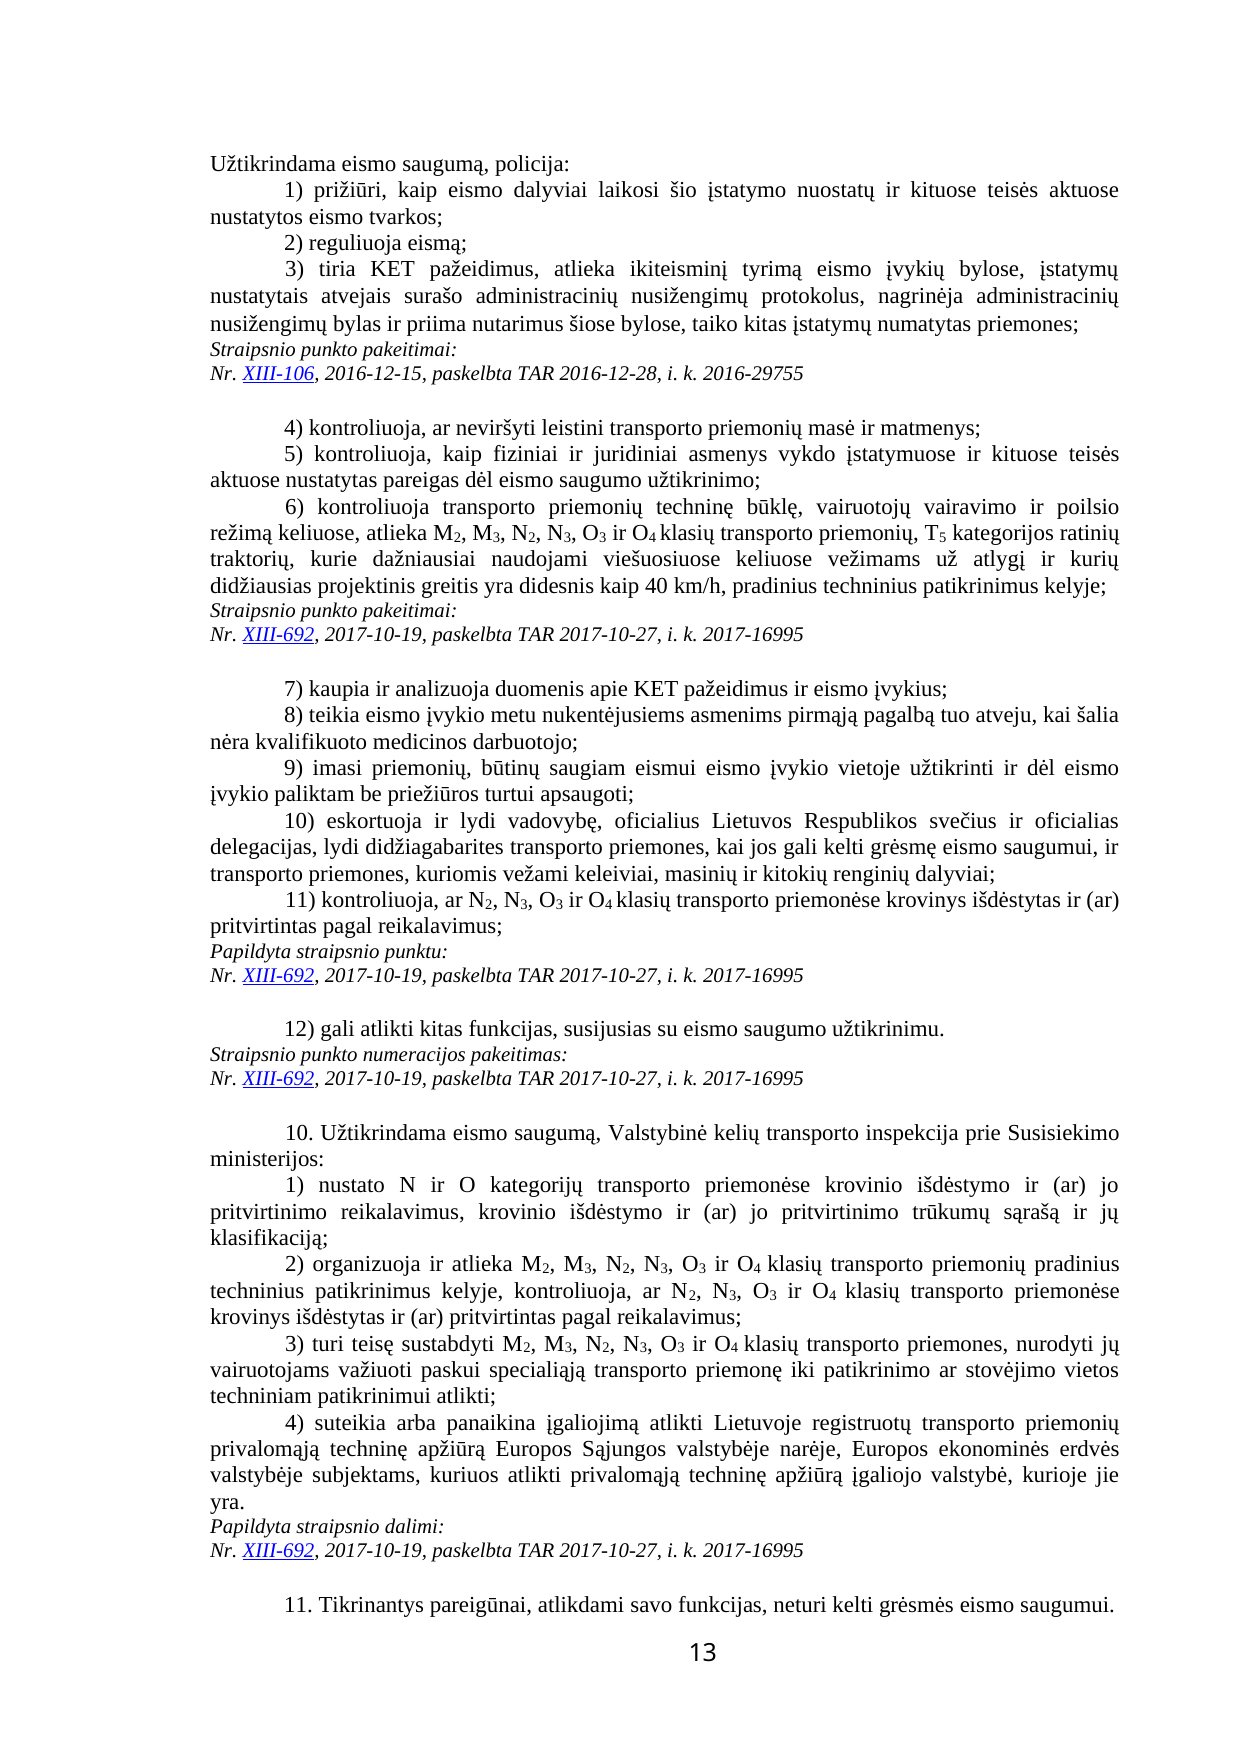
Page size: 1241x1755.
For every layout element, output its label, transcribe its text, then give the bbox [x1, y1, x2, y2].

text 1) nustato N ir O kategorijų transporto priemonėse krovinio išdėstymo ir (ar) jo pritvirtinimo reikalavimus, krovinio išdėstymo ir (ar) jo pritvirtinimo trūkumų sąrašą ir jų klasifikaciją; [210, 1171, 1120, 1251]
text 6) kontroliuoja transporto priemonių techninę būklę, vairuotojų vairavimo ir poilsio režimą keliuose, atlieka M2, M3, N2, N3, O3 ir O4 klasių transporto priemonių, T5 kategorijos ratinių traktorių, kurie dažniausiai naudojami viešuosiuose keliuose vežimams už atlygį ir kurių didžiausias projektinis greitis yra didesnis kaip 40 km/h, pradinius techninius patikrinimus kelyje; [210, 493, 1120, 598]
text 3) tiria KET pažeidimus, atlieka ikiteisminį tyrimą eismo įvykių bylose, įstatymų nustatytais atvejais surašo administracinių nusižengimų protokolus, nagrinėja administracinių nusižengimų bylas ir priima nutarimus šiose bylose, taiko kitas įstatymų numatytas priemones; [210, 255, 1120, 337]
text Nr. XIII-106, 2016-12-15, paskelbta TAR 2016-12-28, i. k. 2016-29755 [210, 361, 1120, 385]
text 12) gali atlikti kitas funkcijas, susijusias su eismo saugumo užtikrinimu. [210, 1016, 1120, 1042]
text 1) prižiūri, kaip eismo dalyviai laikosi šio įstatymo nuostatų ir kituose teisės aktuose nustatytos eismo tvarkos; [210, 176, 1120, 229]
text Straipsnio punkto numeracijos pakeitimas: [210, 1042, 1120, 1066]
text Užtikrindama eismo saugumą, policija: [210, 150, 1120, 176]
text Nr. XIII-692, 2017-10-19, paskelbta TAR 2017-10-27, i. k. 2017-16995 [210, 622, 1120, 646]
text 2) organizuoja ir atlieka M2, M3, N2, N3, O3 ir O4 klasių transporto priemonių pradinius techninius patikrinimus kelyje, kontroliuoja, ar N2, N3, O3 ir O4 klasių transporto priemonėse krovinys išdėstytas ir (ar) pritvirtintas pagal reikalavimus; [210, 1251, 1120, 1329]
text Papildyta straipsnio punktu: [210, 939, 1120, 963]
text Straipsnio punkto pakeitimai: [210, 598, 1120, 622]
text Nr. XIII-692, 2017-10-19, paskelbta TAR 2017-10-27, i. k. 2017-16995 [210, 1066, 1120, 1090]
text Papildyta straipsnio dalimi: [210, 1514, 1120, 1538]
text 10) eskortuoja ir lydi vadovybę, oficialius Lietuvos Respublikos svečius ir oficialias delegacijas, lydi didžiagabarites transporto priemones, kai jos gali kelti grėsmę eismo saugumui, ir transporto priemones, kuriomis vežami keleiviai, masinių ir kitokių renginių dalyviai; [210, 807, 1120, 886]
text 2) reguliuoja eismą; [210, 229, 1120, 255]
text Nr. XIII-692, 2017-10-19, paskelbta TAR 2017-10-27, i. k. 2017-16995 [210, 1538, 1120, 1562]
text 4) suteikia arba panaikina įgaliojimą atlikti Lietuvoje registruotų transporto priemonių privalomąją techninę apžiūrą Europos Sąjungos valstybėje narėje, Europos ekonominės erdvės valstybėje subjektams, kuriuos atlikti privalomąją techninę apžiūrą įgaliojo valstybė, kurioje jie yra. [210, 1409, 1120, 1514]
text 4) kontroliuoja, ar neviršyti leistini transporto priemonių masė ir matmenys; [210, 414, 1120, 440]
text 10. Užtikrindama eismo saugumą, Valstybinė kelių transporto inspekcija prie Susisiekimo ministerijos: [210, 1119, 1120, 1171]
text 8) teikia eismo įvykio metu nukentėjusiems asmenims pirmąją pagalbą tuo atveju, kai šalia nėra kvalifikuoto medicinos darbuotojo; [210, 701, 1120, 754]
text 9) imasi priemonių, būtinų saugiam eismui eismo įvykio vietoje užtikrinti ir dėl eismo įvykio paliktam be priežiūros turtui apsaugoti; [210, 754, 1120, 807]
text 3) turi teisę sustabdyti M2, M3, N2, N3, O3 ir O4 klasių transporto priemones, nurodyti jų vairuotojams važiuoti paskui specialiąją transporto priemonę iki patikrinimo ar stovėjimo vietos techniniam patikrinimui atlikti; [210, 1329, 1120, 1409]
text 7) kaupia ir analizuoja duomenis apie KET pažeidimus ir eismo įvykius; [210, 675, 1120, 701]
text 5) kontroliuoja, kaip fiziniai ir juridiniai asmenys vykdo įstatymuose ir kituose teisės aktuose nustatytas pareigas dėl eismo saugumo užtikrinimo; [210, 440, 1120, 493]
text Straipsnio punkto pakeitimai: [210, 337, 1120, 361]
text Nr. XIII-692, 2017-10-19, paskelbta TAR 2017-10-27, i. k. 2017-16995 [210, 963, 1120, 987]
text 11. Tikrinantys pareigūnai, atlikdami savo funkcijas, neturi kelti grėsmės eismo saugumui. [210, 1591, 1120, 1617]
text 11) kontroliuoja, ar N2, N3, O3 ir O4 klasių transporto priemonėse krovinys išdėstytas ir (ar) pritvirtintas pagal reikalavimus; [210, 886, 1120, 939]
